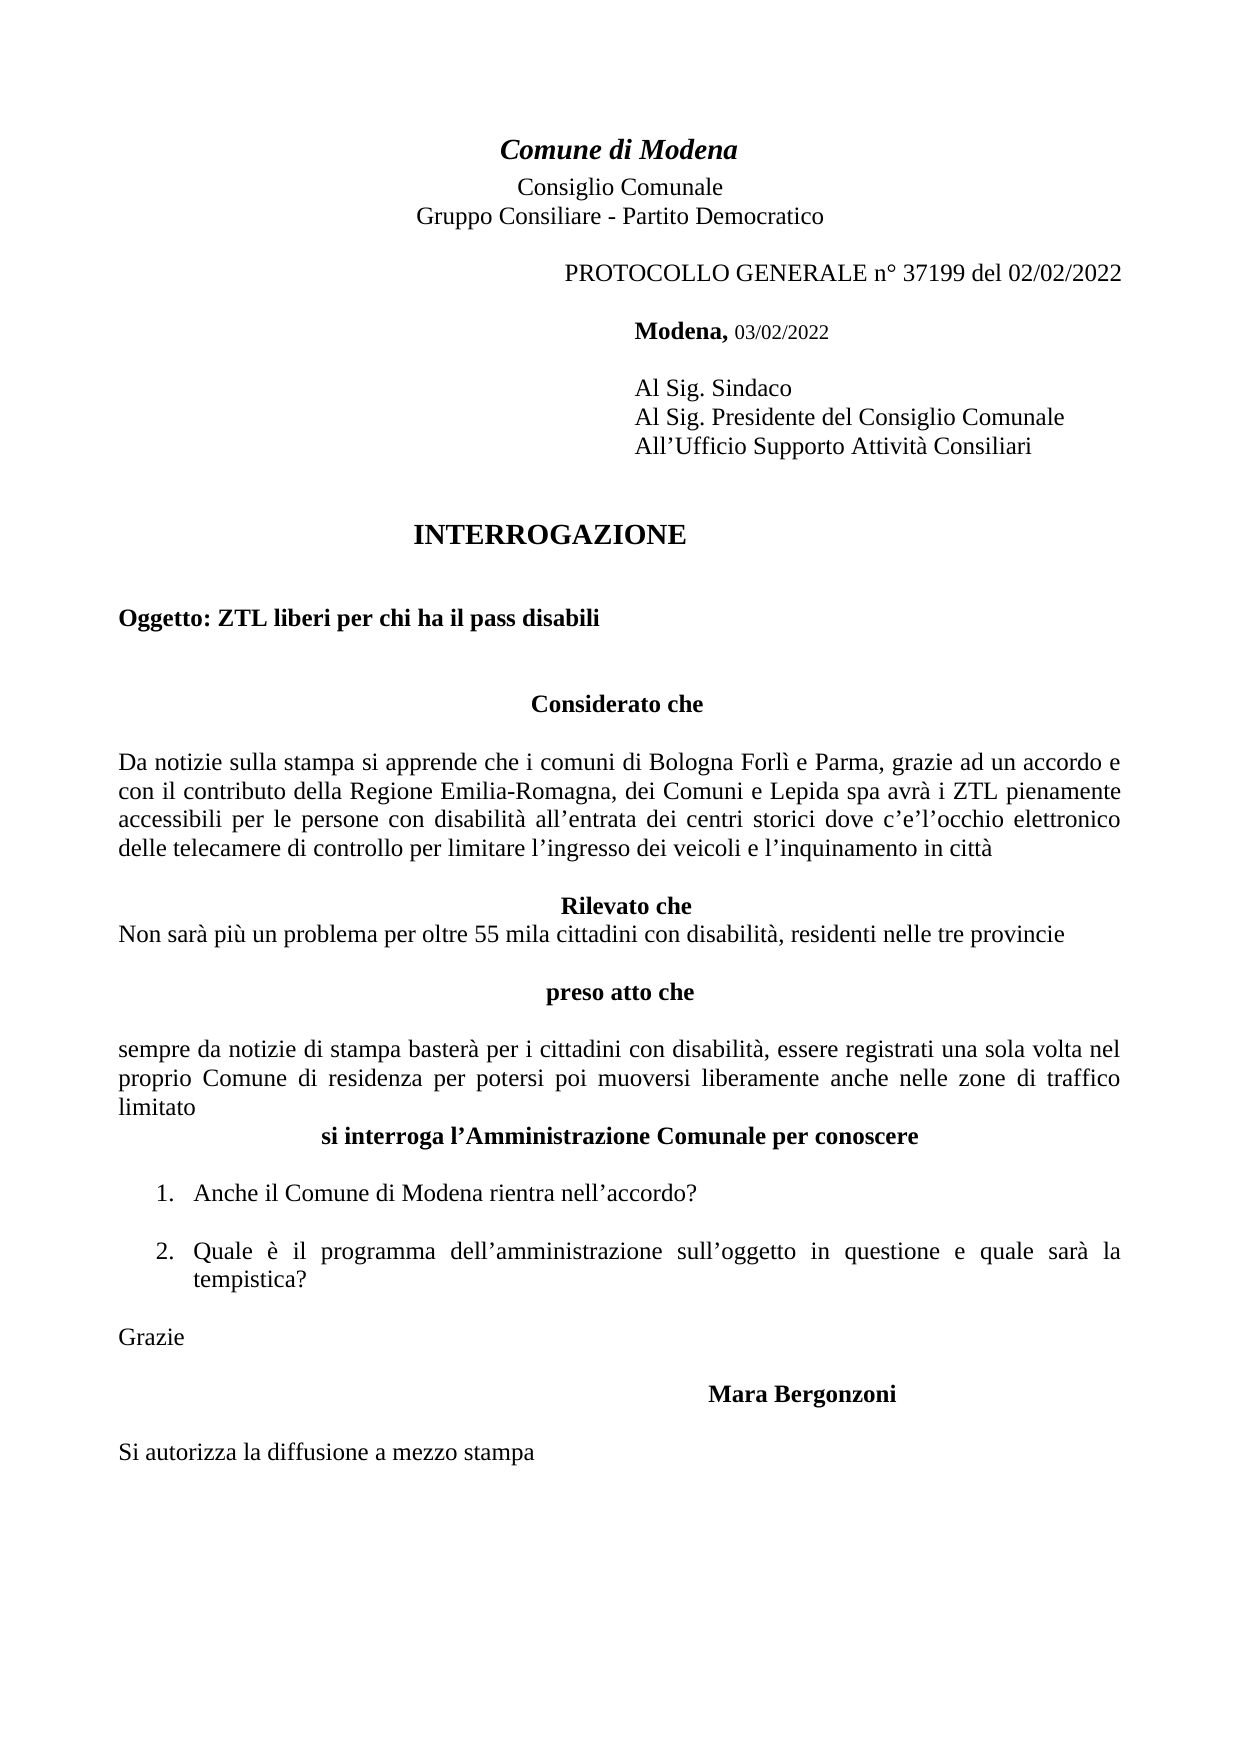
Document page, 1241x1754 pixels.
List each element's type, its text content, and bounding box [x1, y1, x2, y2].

text Grazie [118, 1322, 1122, 1351]
text Rilevato che [487, 891, 1122, 919]
text si interroga l’Amministrazione Comunale per conoscere [118, 1121, 1122, 1149]
text Non sarà più un problema per oltre 55 mila cittadini con disabilità, residenti nelle tre provincie [118, 919, 1122, 948]
text PROTOCOLLO GENERALE n° 37199 del 02/02/2022 [118, 258, 1122, 287]
text sempre da notizie di stampa basterà per i cittadini con disabilità, essere registrati una sola volta nel proprio Comune di residenza per potersi poi muoversi liberamente anche nelle zone di traffico limitato [118, 1034, 1122, 1121]
text Gruppo Consiliare - Partito Democratico [118, 201, 1122, 229]
text Consiglio Comunale [118, 172, 1122, 201]
list Quale è il programma dell’amministrazione sull’oggetto in questione e quale sarà la tempistica? [156, 1236, 1122, 1293]
text Modena, 03/02/2022 [634, 316, 1122, 344]
subtitle Comune di Modena [118, 132, 1122, 166]
text preso atto che [118, 977, 1122, 1006]
subtitle INTERROGAZIONE [339, 517, 1122, 551]
text Considerato che [118, 689, 1122, 718]
text Mara Bergonzoni [634, 1379, 1122, 1408]
text Da notizie sulla stampa si apprende che i comuni di Bologna Forlì e Parma, grazie ad un accordo e con il contributo della Regione Emilia-Romagna, dei Comuni e Lepida spa avrà i ZTL pienamente accessibili per le persone con disabilità all’entrata dei centri storici dove c’e’l’occhio elettronico delle telecamere di controllo per limitare l’ingresso dei veicoli e l’inquinamento in città [118, 747, 1122, 862]
text All’Ufficio Supporto Attività Consiliari [634, 431, 1122, 459]
text Si autorizza la diffusione a mezzo stampa [118, 1437, 1122, 1466]
text Al Sig. Sindaco [634, 373, 1122, 402]
text Oggetto: ZTL liberi per chi ha il pass disabili [118, 603, 1122, 632]
text Al Sig. Presidente del Consiglio Comunale [634, 402, 1122, 431]
list Anche il Comune di Modena rientra nell’accordo? [156, 1178, 1122, 1207]
